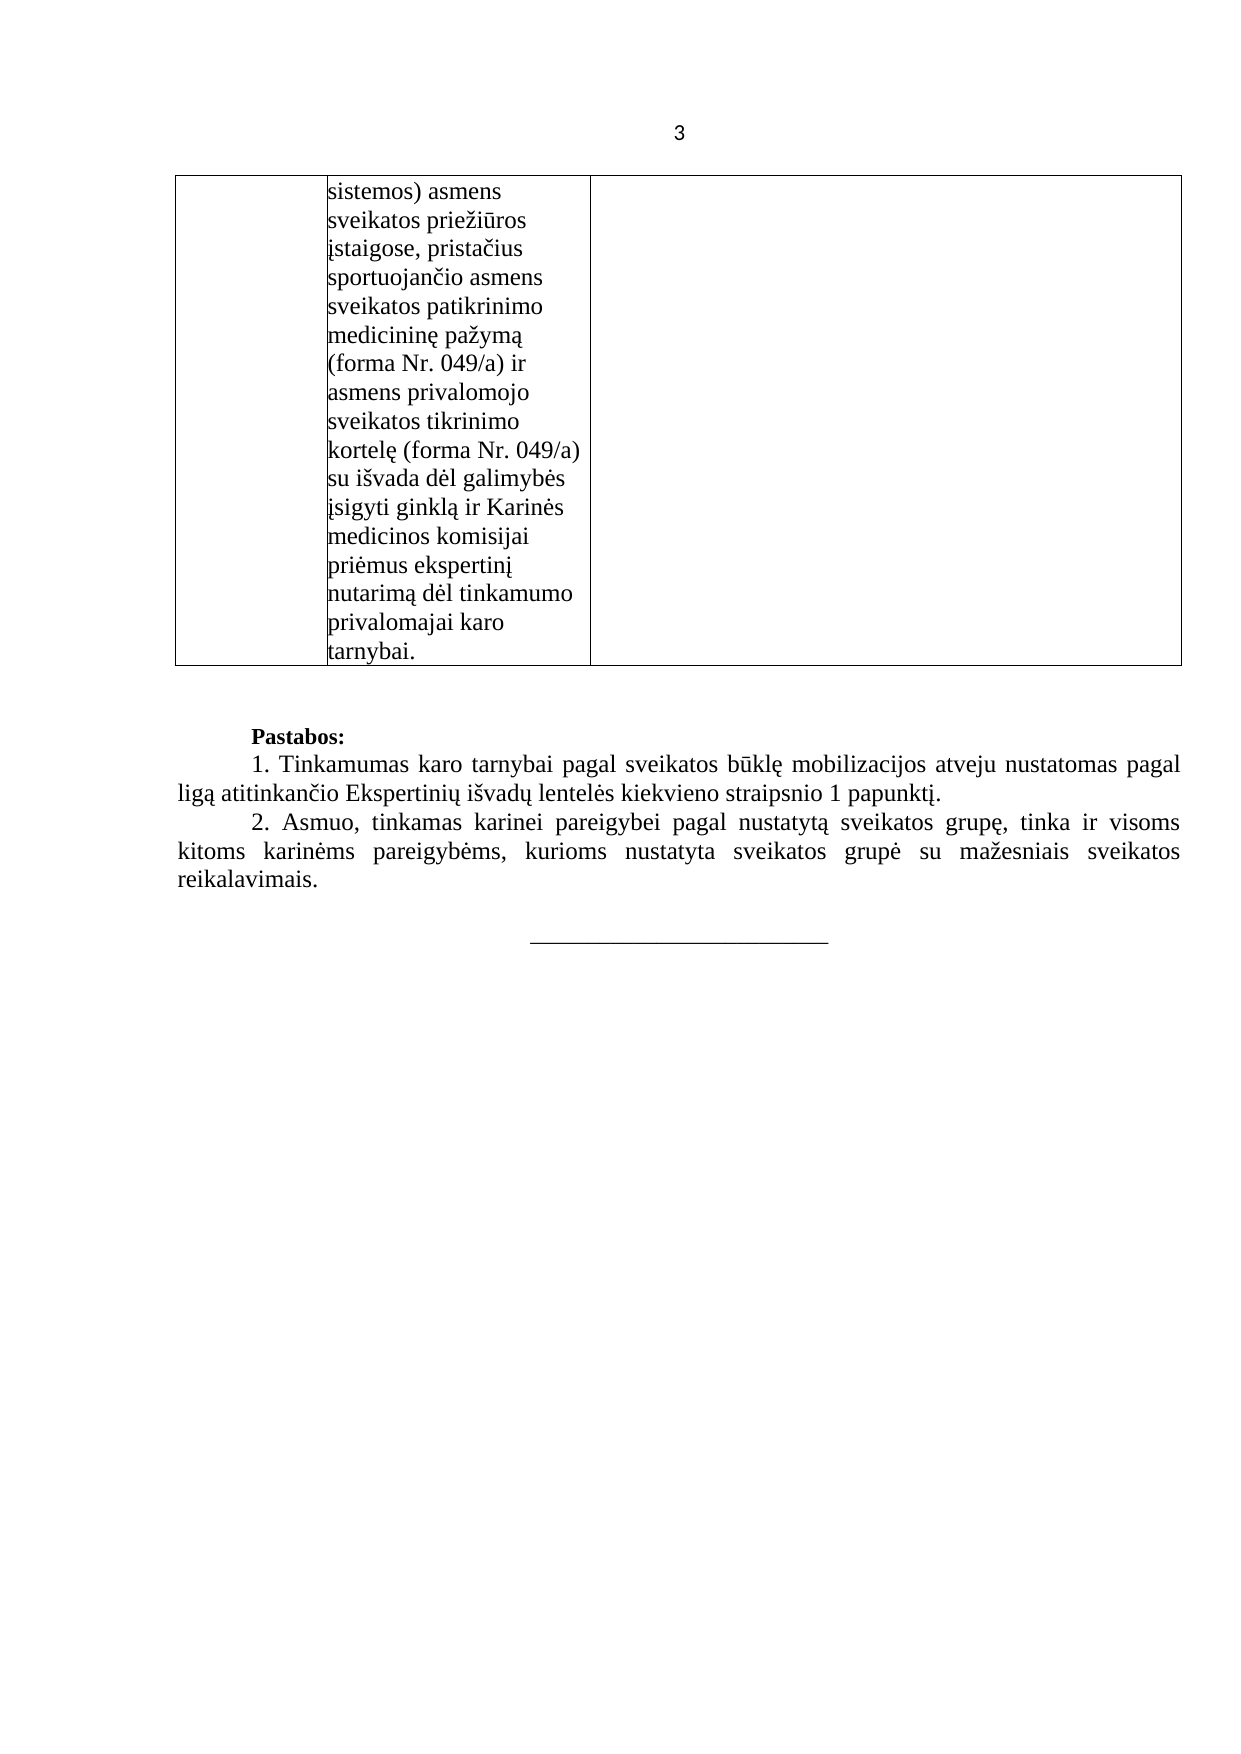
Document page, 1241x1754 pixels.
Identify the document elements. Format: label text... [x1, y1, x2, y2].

text 1. Tinkamumas karo tarnybai pagal sveikatos būklę mobilizacijos atveju nustatomas pagal ligą atitinkančio Ekspertinių išvadų lentelės kiekvieno straipsnio 1 papunktį. [177, 749, 1181, 807]
table_cell Nustatoma karo prievolininkams, kurių sveikata patikrinta kitose (ne krašto apsaugos sistemos) asmens sveikatos priežiūros įstaigose, pristačius sportuojančio asmens sveikatos patikrinimo medicininę pažymą (forma Nr. 049/a) ir asmens privalomojo sveikatos tikrinimo kortelę (forma Nr. 049/a) su išvada dėl galimybės įsigyti ginklą ir Karinės medicinos komisijai priėmus ekspertinį nutarimą dėl tinkamumo privalomajai karo tarnybai. [328, 176, 590, 665]
table_cell [176, 176, 327, 665]
text Pastabos: [177, 723, 1181, 749]
text __________________________ [177, 920, 1181, 946]
text 2. Asmuo, tinkamas karinei pareigybei pagal nustatytą sveikatos grupę, tinka ir visoms kitoms karinėms pareigybėms, kurioms nustatyta sveikatos grupė su mažesniais sveikatos reikalavimais. [177, 807, 1181, 893]
table_cell [591, 176, 1181, 665]
